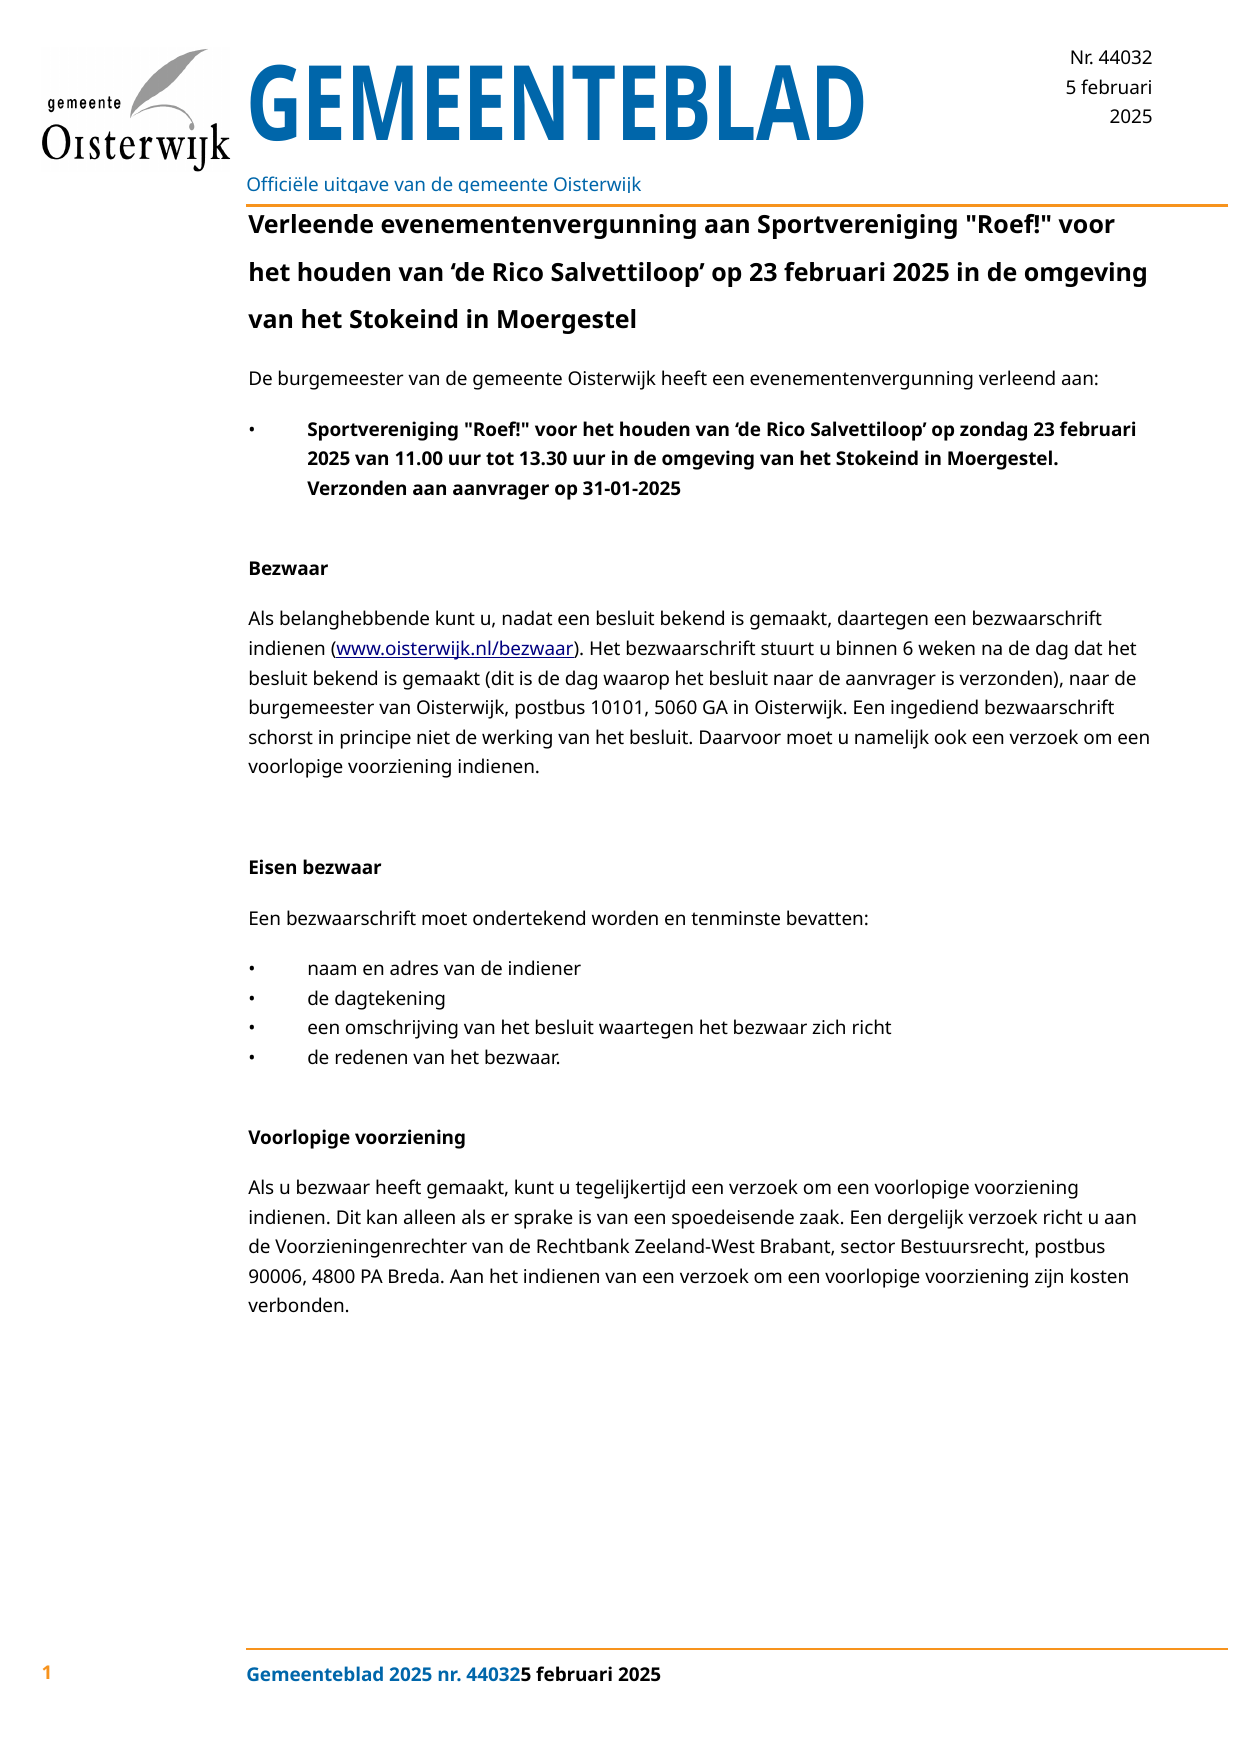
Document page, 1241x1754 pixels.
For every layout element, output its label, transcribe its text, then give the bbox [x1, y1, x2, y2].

text Bezwaar [248, 555, 1152, 581]
text Een bezwaarschrift moet ondertekend worden en tenminste bevatten: [248, 905, 1152, 930]
list een omschrijving van het besluit waartegen het bezwaar zich richt [248, 1014, 1152, 1040]
list naam en adres van de indiener [248, 955, 1152, 981]
list Sportvereniging "Roef!" voor het houden van ‘de Rico Salvettiloop’ op zondag 23 februari 2025 van 11.00 uur tot 13.30 uur in de omgeving van het Stokeind in Moergestel. Verzonden aan aanvrager op 31-01-2025 [248, 416, 1152, 501]
list de redenen van het bezwaar. [248, 1044, 1152, 1069]
text Voorlopige voorziening [248, 1124, 1152, 1149]
text Verleende evenementenvergunning aan Sportvereniging "Roef!" voor het houden van ‘de Rico Salvettiloop’ op 23 februari 2025 in de omgeving van het Stokeind in Moergestel [248, 207, 1152, 336]
text Als belanghebbende kunt u, nadat een besluit bekend is gemaakt, daartegen een bezwaarschrift indienen (www.oisterwijk.nl/bezwaar). Het bezwaarschrift stuurt u binnen 6 weken na de dag dat het besluit bekend is gemaakt (dit is de dag waarop het besluit naar de aanvrager is verzonden), naar de burgemeester van Oisterwijk, postbus 10101, 5060 GA in Oisterwijk. Een ingediend bezwaarschrift schorst in principe niet de werking van het besluit. Daarvoor moet u namelijk ook een verzoek om een voorlopige voorziening indienen. [248, 606, 1152, 779]
text Als u bezwaar heeft gemaakt, kunt u tegelijkertijd een verzoek om een voorlopige voorziening indienen. Dit kan alleen als er sprake is van een spoedeisende zaak. Een dergelijk verzoek richt u aan de Voorzieningenrechter van de Rechtbank Zeeland-West Brabant, sector Bestuursrecht, postbus 90006, 4800 PA Breda. Aan het indienen van een verzoek om een voorlopige voorziening zijn kosten verbonden. [248, 1174, 1152, 1318]
text Eisen bezwaar [248, 854, 1152, 880]
list de dagtekening [248, 985, 1152, 1010]
picture [41, 47, 231, 172]
text De burgemeester van de gemeente Oisterwijk heeft een evenementenvergunning verleend aan: [248, 366, 1152, 391]
